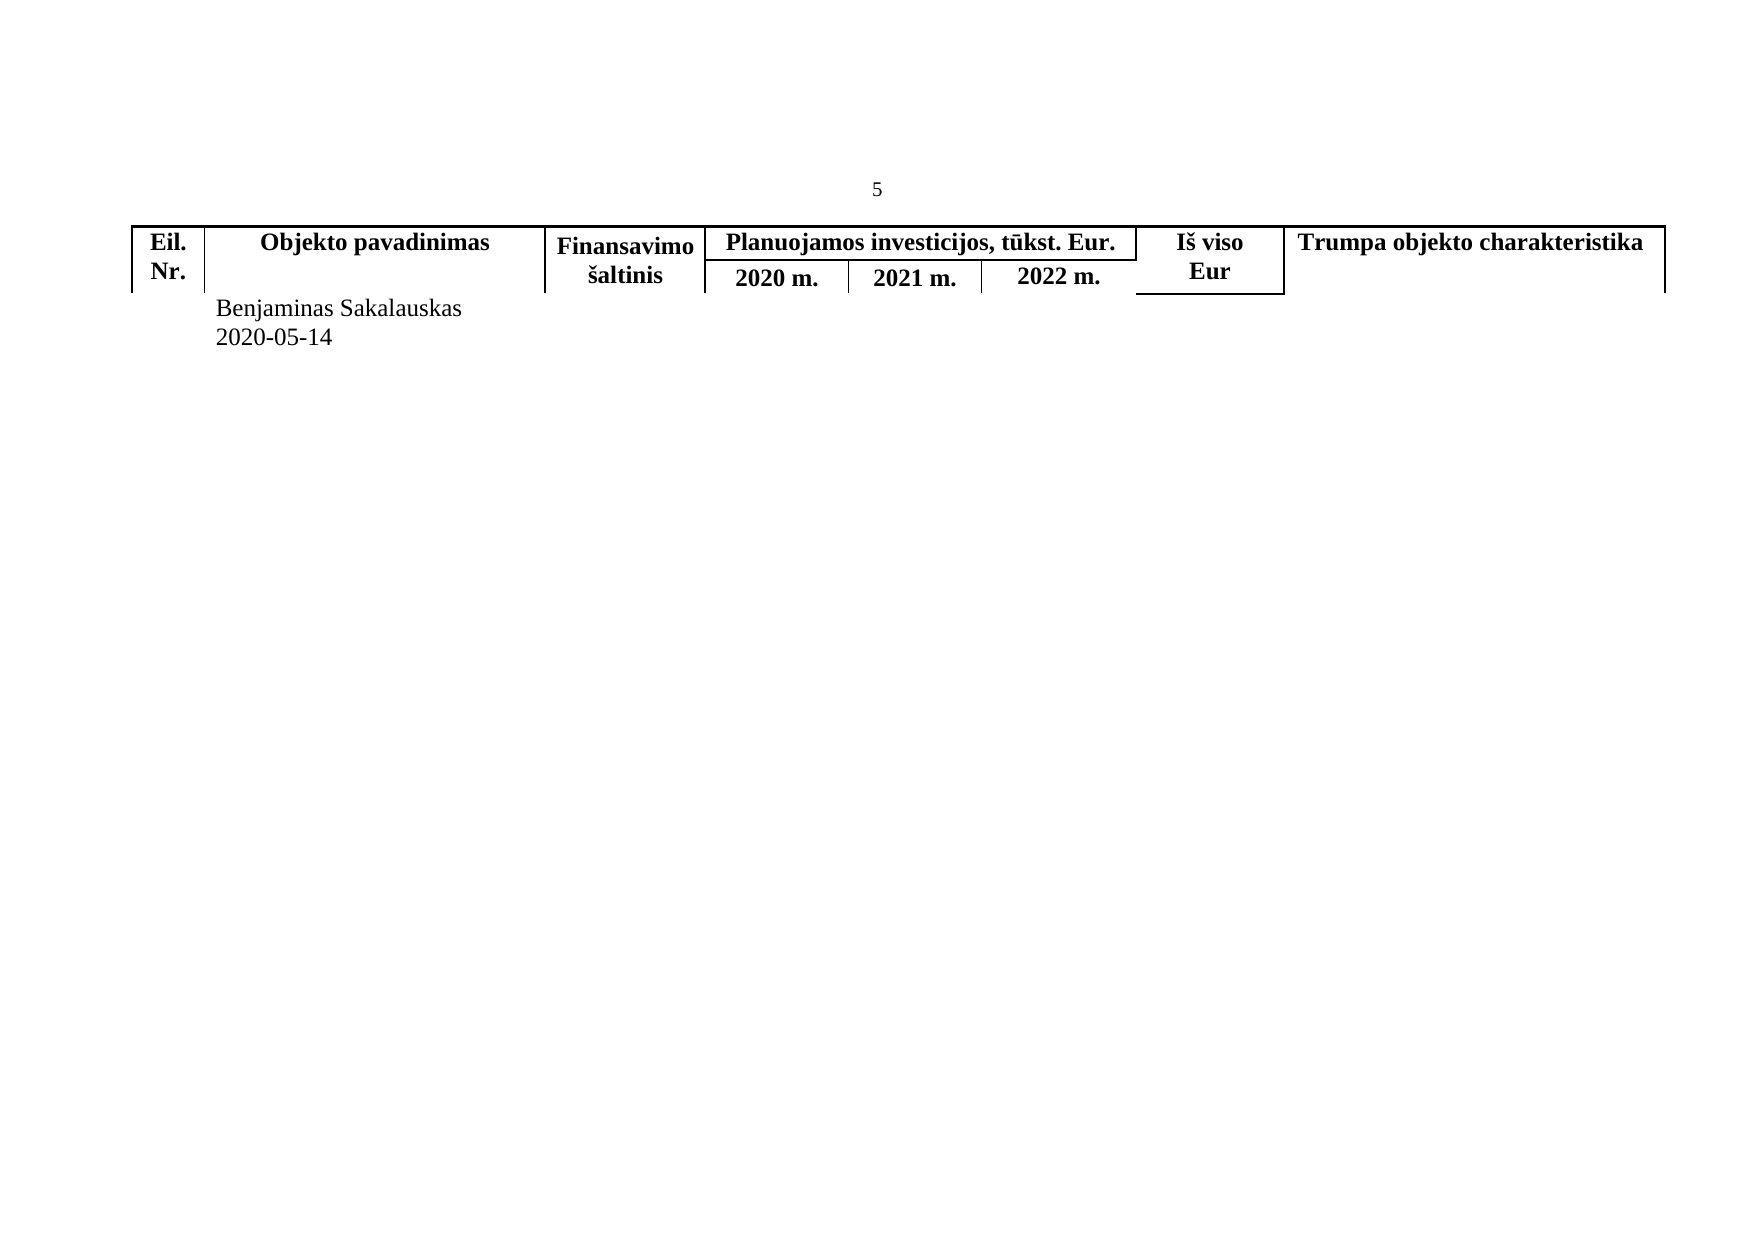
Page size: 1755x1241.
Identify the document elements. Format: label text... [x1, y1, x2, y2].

table_cell [1284, 322, 1665, 354]
table_cell [1136, 354, 1284, 387]
table_cell [1284, 293, 1665, 322]
table_cell [1136, 322, 1284, 354]
table_cell [848, 354, 981, 387]
table_cell [705, 354, 848, 387]
table_cell 2020-05-14 [204, 322, 545, 354]
table_cell [981, 354, 1136, 387]
table_header Planuojamos investicijos, tūkst. Eur. [706, 228, 1135, 259]
table_cell [132, 293, 204, 322]
table_cell [1136, 295, 1284, 322]
table_header Objekto pavadinimas [205, 228, 544, 293]
table_cell Benjaminas Sakalauskas [204, 293, 545, 322]
table_cell 2022 m. [982, 261, 1136, 293]
table_cell [848, 293, 981, 322]
table_cell [981, 322, 1136, 354]
table_header Iš viso Eur [1136, 228, 1283, 293]
table_cell [545, 322, 705, 354]
table_header Trumpa objekto charakteristika [1285, 228, 1664, 293]
table_cell [705, 293, 848, 322]
table_cell 2020 m. [706, 261, 848, 293]
table_cell [545, 354, 705, 387]
table_cell [204, 354, 545, 387]
table_cell 2021 m. [849, 261, 981, 293]
table_cell [705, 322, 848, 354]
table_cell [981, 293, 1136, 322]
table_cell [848, 322, 981, 354]
table_header Finansavimo šaltinis [546, 228, 704, 293]
table_cell [1284, 354, 1665, 387]
table_cell [132, 322, 204, 354]
table_header Eil. Nr. [133, 228, 204, 293]
table_cell [132, 354, 204, 387]
table_cell [545, 293, 705, 322]
